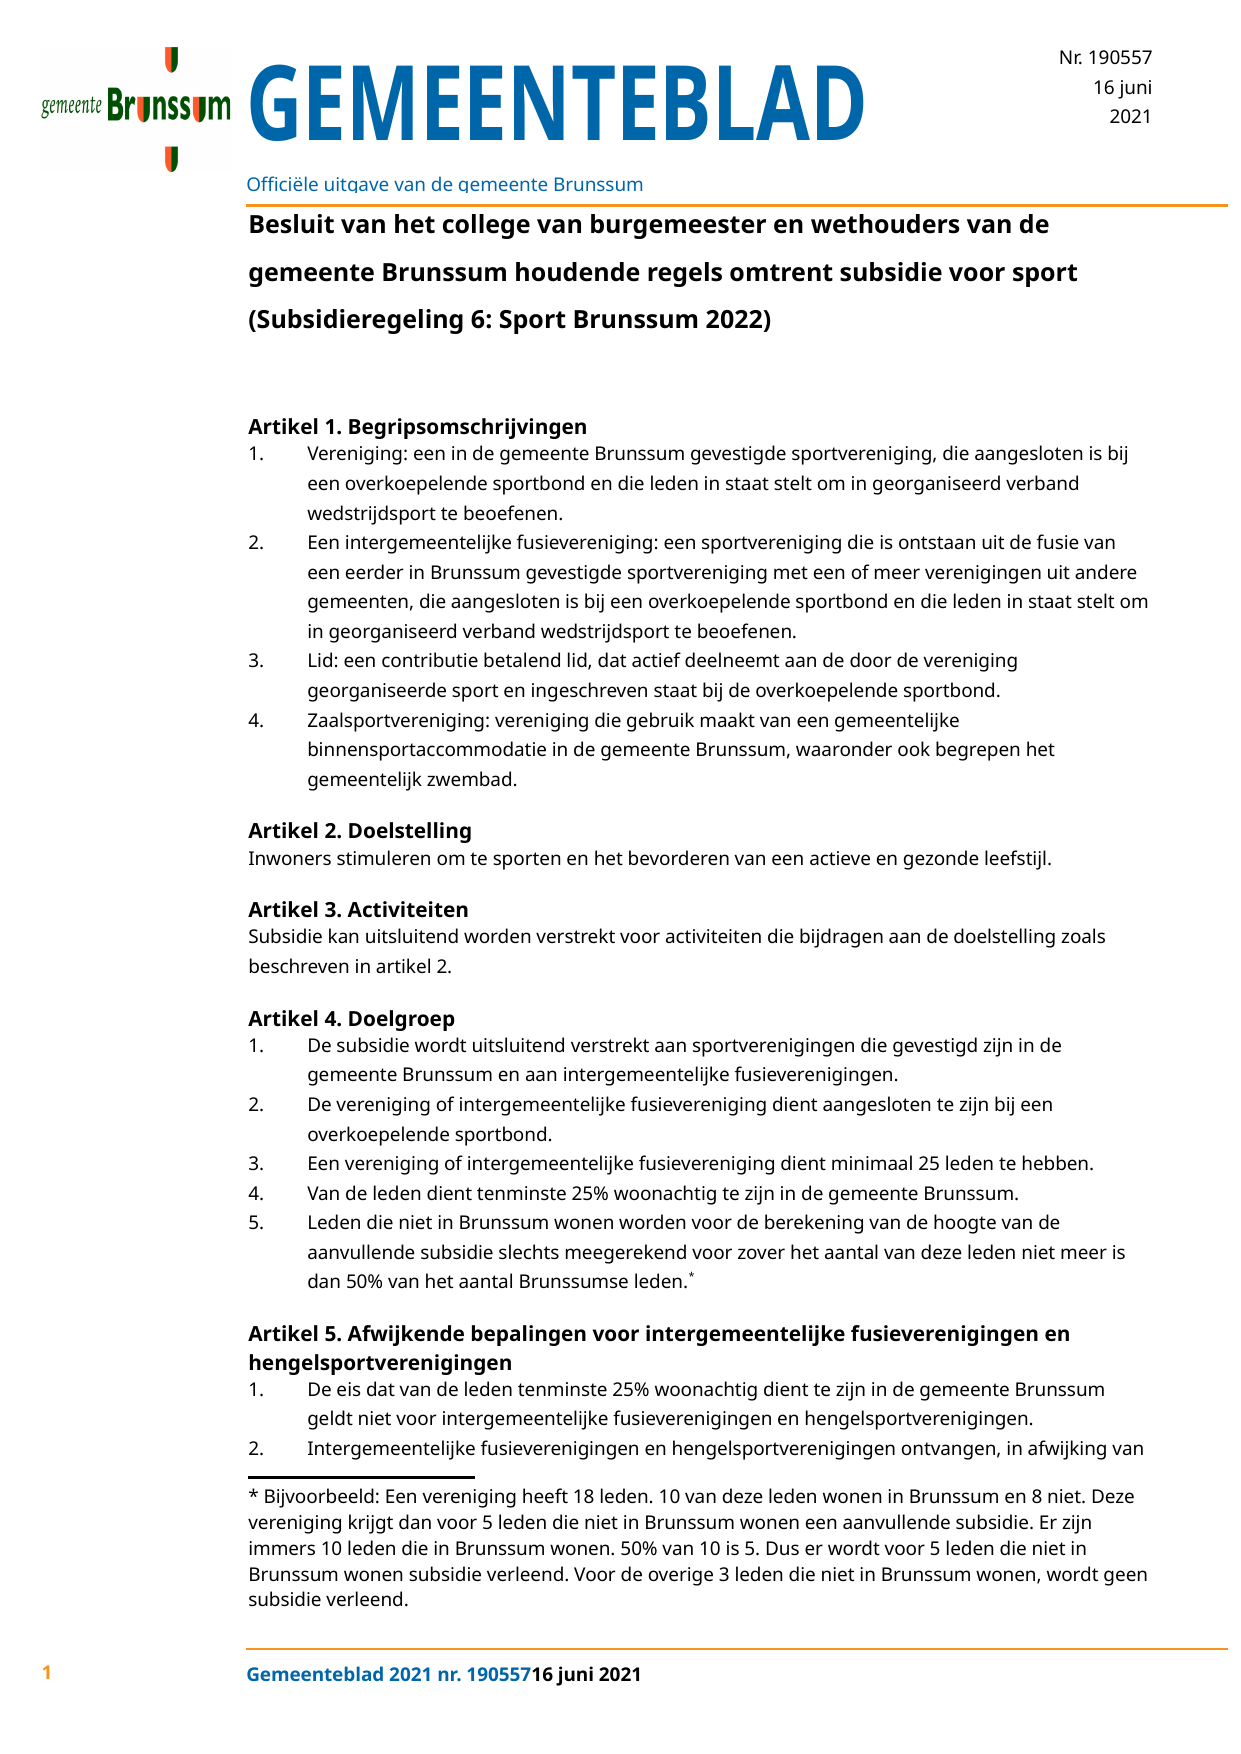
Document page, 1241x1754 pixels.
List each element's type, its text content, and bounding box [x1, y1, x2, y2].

list Een intergemeentelijke fusievereniging: een sportvereniging die is ontstaan uit de fusie van een eerder in Brunssum gevestigde sportvereniging met een of meer verenigingen uit andere gemeenten, die aangesloten is bij een overkoepelende sportbond en die leden in staat stelt om in georganiseerd verband wedstrijdsport te beoefenen. [248, 529, 1152, 644]
list Een vereniging of intergemeentelijke fusievereniging dient minimaal 25 leden te hebben. [248, 1150, 1152, 1176]
text Artikel 2. Doelstelling [248, 816, 1152, 845]
text Subsidie kan uitsluitend worden verstrekt voor activiteiten die bijdragen aan de doelstelling zoals beschreven in artikel 2. [248, 924, 1152, 979]
picture [41, 47, 231, 172]
list Van de leden dient tenminste 25% woonachtig te zijn in de gemeente Brunssum. [248, 1180, 1152, 1206]
text Artikel 1. Begripsomschrijvingen [248, 412, 1152, 441]
list De eis dat van de leden tenminste 25% woonachtig dient te zijn in de gemeente Brunssum geldt niet voor intergemeentelijke fusieverenigingen en hengelsportverenigingen. [248, 1376, 1152, 1431]
text Artikel 4. Doelgroep [248, 1004, 1152, 1032]
list Zaalsportvereniging: vereniging die gebruik maakt van een gemeentelijke binnensportaccommodatie in de gemeente Brunssum, waaronder ook begrepen het gemeentelijk zwembad. [248, 707, 1152, 792]
list De subsidie wordt uitsluitend verstrekt aan sportverenigingen die gevestigd zijn in de gemeente Brunssum en aan intergemeentelijke fusieverenigingen. [248, 1032, 1152, 1087]
list Leden die niet in Brunssum wonen worden voor de berekening van de hoogte van de aanvullende subsidie slechts meegerekend voor zover het aantal van deze leden niet meer is dan 50% van het aantal Brunssumse leden. [248, 1209, 1152, 1294]
list Intergemeentelijke fusieverenigingen en hengelsportverenigingen ontvangen, in afwijking van [248, 1435, 1152, 1461]
list Lid: een contributie betalend lid, dat actief deelneemt aan de door de vereniging georganiseerde sport en ingeschreven staat bij de overkoepelende sportbond. [248, 648, 1152, 703]
text Besluit van het college van burgemeester en wethouders van de gemeente Brunssum houdende regels omtrent subsidie voor sport (Subsidieregeling 6: Sport Brunssum 2022) [248, 207, 1152, 336]
text Inwoners stimuleren om te sporten en het bevorderen van een actieve en gezonde leefstijl. [248, 845, 1152, 871]
list Vereniging: een in de gemeente Brunssum gevestigde sportvereniging, die aangesloten is bij een overkoepelende sportbond en die leden in staat stelt om in georganiseerd verband wedstrijdsport te beoefenen. [248, 441, 1152, 525]
list De vereniging of intergemeentelijke fusievereniging dient aangesloten te zijn bij een overkoepelende sportbond. [248, 1091, 1152, 1147]
text Artikel 5. Afwijkende bepalingen voor intergemeentelijke fusieverenigingen en hengelsportverenigingen [248, 1319, 1152, 1376]
list Bijvoorbeeld: Een vereniging heeft 18 leden. 10 van deze leden wonen in Brunssum en 8 niet. Deze vereniging krijgt dan voor 5 leden die niet in Brunssum wonen een aanvullende subsidie. Er zijn immers 10 leden die in Brunssum wonen. 50% van 10 is 5. Dus er wordt voor 5 leden die niet in Brunssum wonen subsidie verleend. Voor de overige 3 leden die niet in Brunssum wonen, wordt geen subsidie verleend. [248, 1483, 1152, 1612]
text Artikel 3. Activiteiten [248, 895, 1152, 924]
